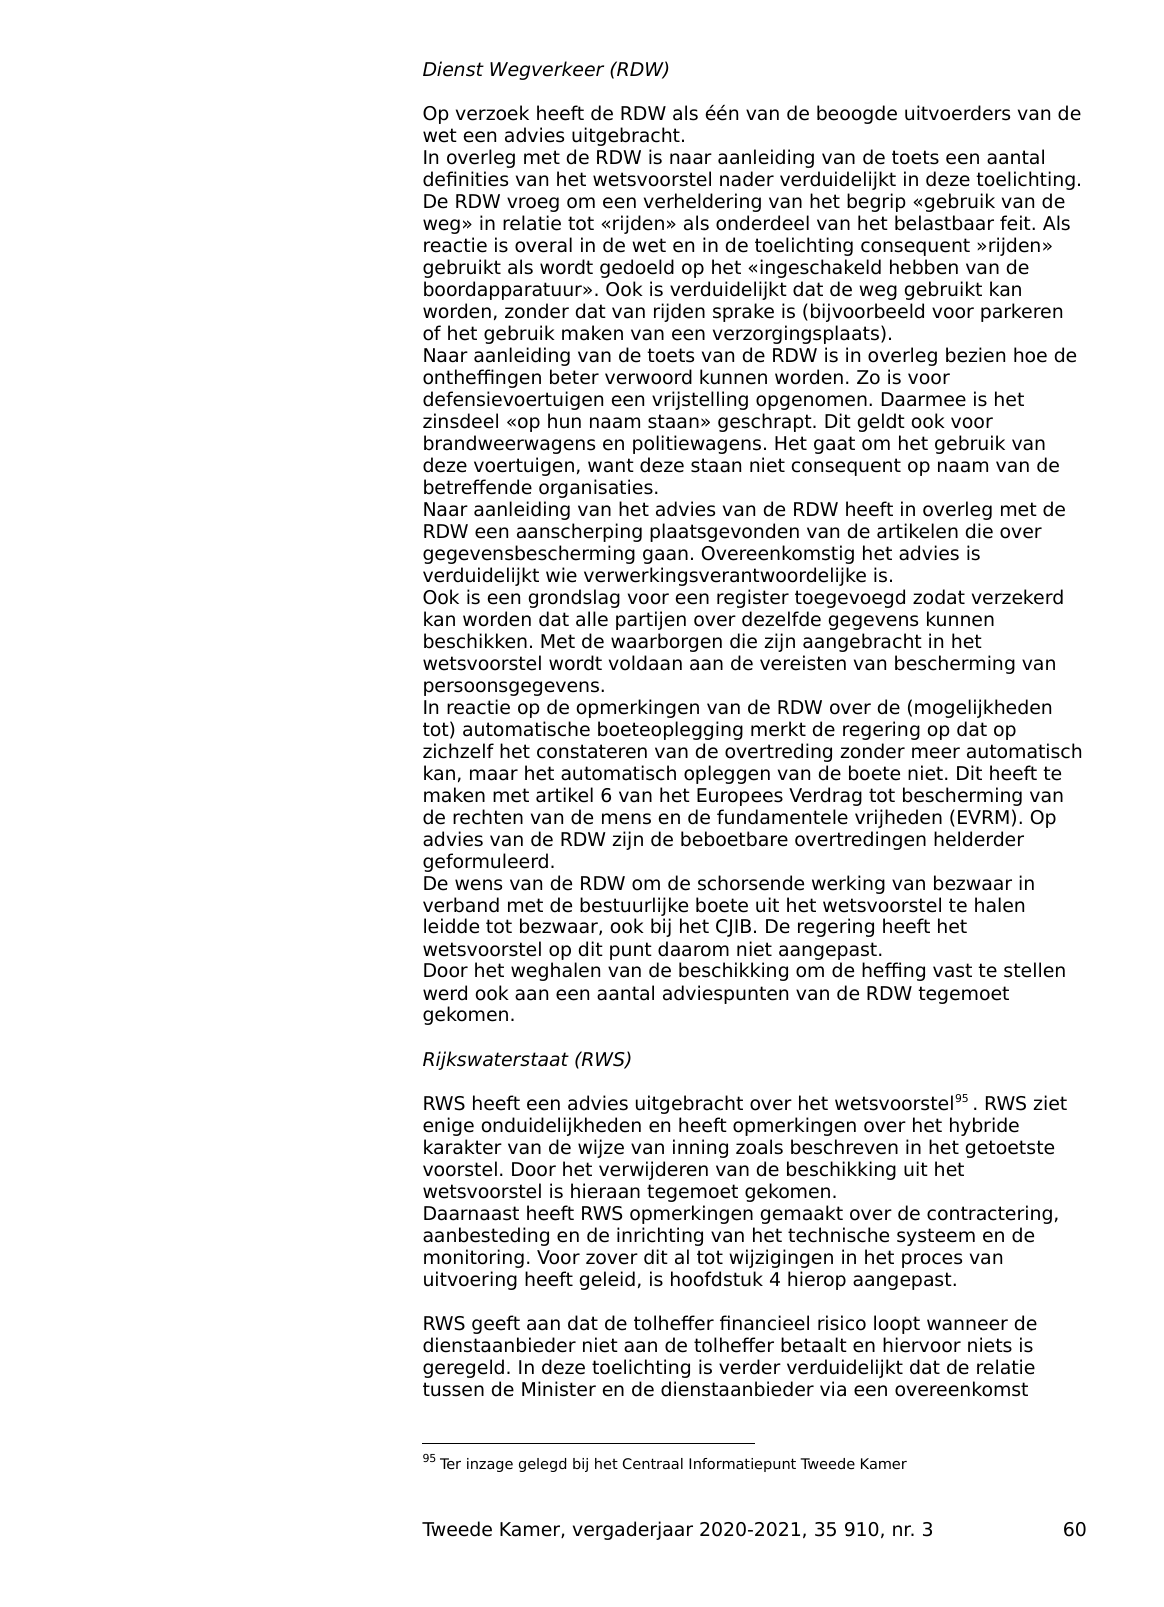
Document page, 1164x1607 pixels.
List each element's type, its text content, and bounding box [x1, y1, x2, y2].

text De RDW vroeg om een verheldering van het begrip «gebruik van de weg» in relatie tot «rijden» als onderdeel van het belastbaar feit. Als reactie is overal in de wet en in de toelichting consequent »rijden» gebruikt als wordt gedoeld op het «ingeschakeld hebben van de boordapparatuur». Ook is verduidelijkt dat de weg gebruikt kan worden, zonder dat van rijden sprake is (bijvoorbeeld voor parkeren of het gebruik maken van een verzorgingsplaats). [422, 191, 1087, 345]
subtitle Dienst Wegverkeer (RDW) [422, 59, 1087, 81]
text In overleg met de RDW is naar aanleiding van de toets een aantal definities van het wetsvoorstel nader verduidelijkt in deze toelichting. [422, 147, 1087, 191]
text Door het weghalen van de beschikking om de heffing vast te stellen werd ook aan een aantal adviespunten van de RDW tegemoet gekomen. [422, 960, 1087, 1026]
text In reactie op de opmerkingen van de RDW over de (mogelijkheden tot) automatische boeteoplegging merkt de regering op dat op zichzelf het constateren van de overtreding zonder meer automatisch kan, maar het automatisch opleggen van de boete niet. Dit heeft te maken met artikel 6 van het Europees Verdrag tot bescherming van de rechten van de mens en de fundamentele vrijheden (EVRM). Op advies van de RDW zijn de beboetbare overtredingen helderder geformuleerd. [422, 697, 1087, 872]
text Daarnaast heeft RWS opmerkingen gemaakt over de contractering, aanbesteding en de inrichting van het technische systeem en de monitoring. Voor zover dit al tot wijzigingen in het proces van uitvoering heeft geleid, is hoofdstuk 4 hierop aangepast. [422, 1203, 1087, 1291]
subtitle Rijkswaterstaat (RWS) [422, 1048, 1087, 1071]
text Ook is een grondslag voor een register toegevoegd zodat verzekerd kan worden dat alle partijen over dezelfde gegevens kunnen beschikken. Met de waarborgen die zijn aangebracht in het wetsvoorstel wordt voldaan aan de vereisten van bescherming van persoonsgegevens. [422, 587, 1087, 697]
text Ter inzage gelegd bij het Centraal Informatiepunt Tweede Kamer [422, 1452, 1087, 1474]
text Naar aanleiding van het advies van de RDW heeft in overleg met de RDW een aanscherping plaatsgevonden van de artikelen die over gegevensbescherming gaan. Overeenkomstig het advies is verduidelijkt wie verwerkingsverantwoordelijke is. [422, 499, 1087, 587]
text Naar aanleiding van de toets van de RDW is in overleg bezien hoe de ontheffingen beter verwoord kunnen worden. Zo is voor defensievoertuigen een vrijstelling opgenomen. Daarmee is het zinsdeel «op hun naam staan» geschrapt. Dit geldt ook voor brandweerwagens en politiewagens. Het gaat om het gebruik van deze voertuigen, want deze staan niet consequent op naam van de betreffende organisaties. [422, 345, 1087, 499]
text De wens van de RDW om de schorsende werking van bezwaar in verband met de bestuurlijke boete uit het wetsvoorstel te halen leidde tot bezwaar, ook bij het CJIB. De regering heeft het wetsvoorstel op dit punt daarom niet aangepast. [422, 872, 1087, 960]
text Op verzoek heeft de RDW als één van de beoogde uitvoerders van de wet een advies uitgebracht. [422, 103, 1087, 147]
text RWS geeft aan dat de tolheffer financieel risico loopt wanneer de dienstaanbieder niet aan de tolheffer betaalt en hiervoor niets is geregeld. In deze toelichting is verder verduidelijkt dat de relatie tussen de Minister en de dienstaanbieder via een overeenkomst [422, 1313, 1087, 1401]
text RWS heeft een advies uitgebracht over het wetsvoorstel. RWS ziet enige onduidelijkheden en heeft opmerkingen over het hybride karakter van de wijze van inning zoals beschreven in het getoetste voorstel. Door het verwijderen van de beschikking uit het wetsvoorstel is hieraan tegemoet gekomen. [422, 1093, 1087, 1203]
